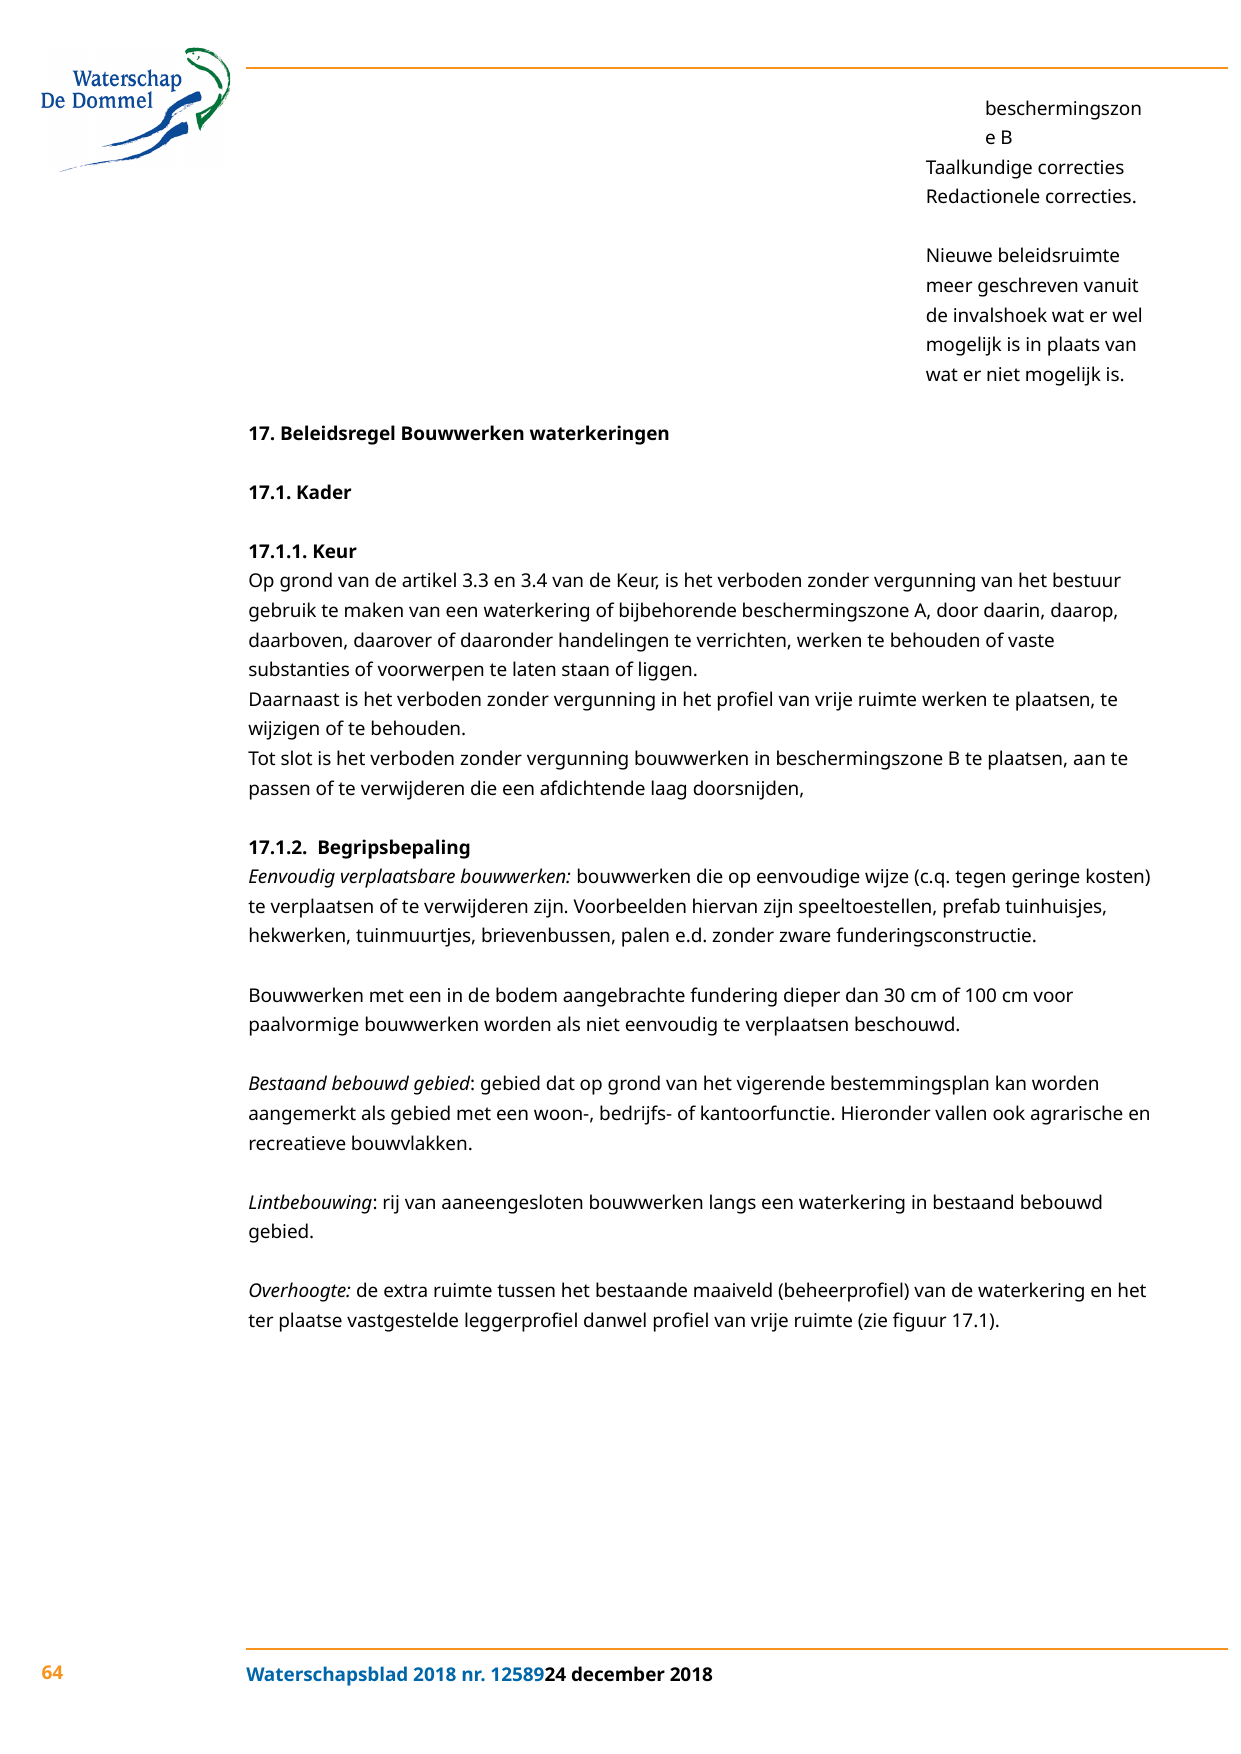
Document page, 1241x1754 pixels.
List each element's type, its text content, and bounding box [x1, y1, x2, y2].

table_cell beschermingszone B Taalkundige correcties Redactionele correcties. Nieuwe beleidsruimte meer geschreven vanuit de invalshoek wat er wel mogelijk is in plaats van wat er niet mogelijk is. [926, 95, 1152, 387]
table_cell [700, 95, 926, 387]
table_cell [474, 95, 700, 387]
picture [41, 47, 231, 172]
table_header 17. Beleidsregel Bouwwerken waterkeringen 17.1. Kader 17.1.1. Keur Op grond van de artikel 3.3 en 3.4 van de Keur, is het verboden zonder vergunning van het bestuur gebruik te maken van een waterkering of bijbehorende beschermingszone A, door daarin, daarop, daarboven, daarover of daaronder handelingen te verrichten, werken te behouden of vaste substanties of voorwerpen te laten staan of liggen. Daarnaast is het verboden zonder vergunning in het profiel van vrije ruimte werken te plaatsen, te wijzigen of te behouden. Tot slot is het verboden zonder vergunning bouwwerken in beschermingszone B te plaatsen, aan te passen of te verwijderen die een afdichtende laag doorsnijden, 17.1.2. Begripsbepaling Eenvoudig verplaatsbare bouwwerken: bouwwerken die op eenvoudige wijze (c.q. tegen geringe kosten) te verplaatsen of te verwijderen zijn. Voorbeelden hiervan zijn speeltoestellen, prefab tuinhuisjes, hekwerken, tuinmuurtjes, brievenbussen, palen e.d. zonder zware funderingsconstructie. Bouwwerken met een in de bodem aangebrachte fundering dieper dan 30 cm of 100 cm voor paalvormige bouwwerken worden als niet eenvoudig te verplaatsen beschouwd. Bestaand bebouwd gebied: gebied dat op grond van het vigerende bestemmingsplan kan worden aangemerkt als gebied met een woon-, bedrijfs- of kantoorfunctie. Hieronder vallen ook agrarische en recreatieve bouwvlakken. Lintbebouwing: rij van aaneengesloten bouwwerken langs een waterkering in bestaand bebouwd gebied. Overhoogte: de extra ruimte tussen het bestaande maaiveld (beheerprofiel) van de waterkering en het ter plaatse vastgestelde leggerprofiel danwel profiel van vrije ruimte (zie figuur 17.1). Figuur 1 7.1: Principeprofiel waterkering met overhoogte Steunberm: Extra hoogte aan de zijkant (binnendijks of buitendijks) van een waterkering ter bescherming van de stabiliteit van de waterkering (zie voorbeeld in figuur 17.1). Pipingberm: Extra hoogte aan de zijkant (binnendijks) van een waterkering als bescherming tegen piping / opbarsten van de bodem (vergelijkbaar met een steunberm, zie figuur 17.1). 17.1.2. Toepassingsgebied Deze beleidsregel is van toepassing op alle bouwwerken op of in een waterkering, inclusief bijbehorende beschermingszones A en B en profiel van vrije ruimte, met uitzondering van: bouwwerken in / op de schil van een compartimenteringskering en bijbehorende beschermingszone A; hiervoor is algemene regel XX van toepassing; eenvoudig verplaatsbare bouwwerken in beschermingszone A; hiervoor is Algemene Regel 26 van toepassing; interne verbouwingen; hiervoor is algemene Regel 32 van toepassing. 17.2 Doel van de beleidsregel Het doel van deze beleidsregel is te waarborgen dat bij bouwwerkzaamheden de waterkering zijn waterkerende functie behoudt, dat het beheer en onderhoud aan de waterkering doelmatig kan worden uitgevoerd en te zorgen dat de waterkeringen in de toekomst zonder hoge extra kosten versterkt kunnen worden. 17.3 Motivering van de beleidsregel Het waterschap wil in principe geen nieuwe bouwwerken of herbouw van bestaande bouwwerken toestaan op of in de waterkering of aan de buitendijkse kant van de waterkering. Bouwwerken kunnen een grote impact hebben op de waterkerende functie van de waterkering en het beheer en onderhoud; daarnaast kunnen bouwwerken belemmerend of kostenverhogend werken op een toekomstige dijkversterking. Buitendijkse bouwwerken kunnen bij hoogwater mogelijk bezwijken en een gevaar vormen voor de bekleding van het buitentalud (erosie, schade). Het streefbeeld is ‘onbebouwd blijft onbebouwd’. Zoals aangegeven in paragraaf 15.2 kunnen landschappelijke, natuur- en cultuurhistorische waarden alsmede ruimtelijke kwaliteit medebepalend zijn om in specifieke gevallen van dit streefbeeld af te wijken. Onderstaand is voor een aantal specifieke gevallen aangegeven welke ruimte wordt geboden voor bouwwerken. 17.3.1 Bouwwerken in profiel van vrije ruimte Het profiel van vrije ruimte geeft de contouren aan van een eventuele toekomstige dijkversterking. Binnen het profiel van vrije ruimte mag in principe niet gebouwd worden omdat dit belemmerend werkt op een toekomstige dijkversterking c.q. leidt tot hogere kosten. Voor verbouw van bestaande bebouwing kan onder voorwaarden een vergunning worden verleend. 17.3.2. Bouwwerken in beschermingszone A Bouwwerken in beschermingszone A hebben een minder groot effect op de waterkerende functie dan bouwwerken in de waterkeringszone. Aandachtspunten zijn de stabiliteit vlak bij de teen van de waterkering en het in stand houden van eventuele afdichtende lagen (voorkomen van piping). Daarnaast moet rekening gehouden worden met de ruimte die nodig is voor toekomstige dijkversterking en de mogelijke impact van de bouwwerken op het beheer en onderhoud. 17.3.3. Verbetering bestaande situatie Op een aantal locaties is sprake van bouwwerken die in het verleden in de waterkering zijn aangelegd, waarbij het werk feitelijk een deel van de waterveiligheidsfunctie heeft overgenomen of waarbij – bijvoorbeeld als gevolg van holle ruimtes (kelders e.d.) sprake is van een qua waterveiligheid moeilijk te beoordelen c.q. te beheren situatie. Bij bouwwerkzaamheden waarbij deze situatie wordt opgeheven/verbeterd, kan onder voorwaarden vergunning worden verleend. 17.3.4. Overhoogte in bestaand bebouwd gebied Op sommige locaties is sprake van een grote overhoogte van de waterkering, ook boven het profiel van vrije ruimte. Met name in al bestaand bebouwd gebied is maatschappelijk behoefte aan mogelijkheden om hier bouwwerken toe te staan (verdichting). Bij een grote overhoogte hebben bouwwerken weinig invloed op de waterkerende functie en kunnen daarom onder voorwaarden worden toegestaan. 17.3.5. Lintbebouwing Op en aan de bestaande waterkeringen zijn vaak (historische) bebouwinglinten aanwezig. Maatschappelijk is er behoefte om in open gevallen ruimtes binnen deze bebouwingslinten bebouwing te kunnen plaatsen waarmee weer een aaneengesloten bouwlint ontstaat (ruimtelijke kwaliteit). Vanuit waterveiligheidsoogpunt bestaat echter de voorkeur om zo min mogelijk bebouwing in de waterkeringszone of beschermingszone te hebben (zie ook beleidsregel 15). Bij een bestaande lintbebouwing is nu al sprake van aangepast beheer; bij een toekomstige dijkversterking zal ook maatwerk geleverd moeten worden. Nieuwbouw of herbouw bij een lintbebouwing kan daarom worden toegestaan wanneer beheer en onderhoud alsmede de kosten voor een toekomstige dijkversterking niet wezenlijk zullen afwijken ten opzichte van de situatie zonder de nieuwbouw of herbouw. 17.3.6. Eenvoudig verplaatsbare bouwwerken Eenvoudig verplaatsbare bouwwerken zijn geen groot bezwaar bij het beheer van de waterkering of een toekomstige dijkversterking. Zij kunnen snel en tegen geringe kosten worden verwijderd of verplaatst wanneer sprake is van een risico voor de waterkerende functie van de waterkering of wanneer de waterkering wordt versterkt. Eenvoudig verwijderbare bouwwerken kunnen daarom onder voorwaarden worden toegestaan. 17.3.7. Bouwwerken in beschermingszone B Bouwwerken in beschermingszone B hebben een minder groot effect op de waterkerende functie dan bouwwerken in de waterkeringszone of beschermingszone A. Aandachtspunt is het in stand houden van eventuele afdichtende lagen (voorkomen van piping). 17.4. Toetsingscriteria Aanvragen worden beoordeeld aan de hand van de algemene toetsingscriteria in hoofdstuk 15; 17.4.1. Bouwwerken algemeen Hoge bouwwerken en constructies (bijvoorbeeld windmolens en (zend)masten) die diep in de ondergrond verankerd zijn kunnen de stabiliteit van de waterkering nadelig beïnvloeden. Voor dit soort bouwwerken binnen de waterkering en beschermingszone A wordt daarom geen watervergunning verleend; In de waterkering en beschermingszone A mogen onder het bouwwerk geen nieuwe holle ruimtes (zoals kruipruimten, ruimtes tussen randbalken e.d.) worden gemaakt of aanwezig zijn; De geplande werkzaamheden mogen niet leiden tot een verslechtering van het waterkerend vermogen, de erosiebestendigheid van de dijkbekleding, de stabiliteit van de waterkering en de weerstand tegen piping. 17.4.2. Nieuwbouw bouwwerk Nieuwbouw van bouwwerken op / in de waterkering of in de buitendijkse beschermingszone A is niet toegestaan, tenzij sprake is van een zwaarwegend (maatschappelijk) belang.. Bouwwerken inclusief funderingen en mogelijke erosiekuilen aan de buitendijkse zijde mogen: het leggerprofiel niet doorsnijden; het profiel van vrije ruimte niet doorsnijden. Nieuwe funderingspalen zijn niet toegestaan in de waterkering, exclusief de steunberm en/ of de pipingberm, en in het daarboven gelegen profiel van vrije ruimte; Nieuwe funderingspalen in beschermingszone A, in de steunberm en / of pipingberm van de waterkering en in het daarboven gelegen profiel van vrije ruimte zijn toegestaan mits grondverdringend zonder verbrede voet aangebracht; Een toekomstige dijkverzwaring binnen het profiel van vrije ruimte moet mogelijk zijn zonder dat hierdoor schade aan het aan te brengen bouwwerk ontstaat. Voor een toekomstige dijkverzwaring moet voldoende werkruimte aanwezig blijven. Middels berekeningen moet worden aangetoond dat de bebouwing en/of fundatie daarvan geen schade op zal lopen door de belasting van het grondlichaam conform het profiel van vrije ruimte. 17.4.3. Herbouw bouwwerk De herbouw van een bestaand bouwwerk op de waterkering of in beschermginszone A is toegestaan wanneer geen aanpassing van de fundering plaatsvindt; In overige gevallen wordt de herbouw beschouwd als nieuwbouw. 17.4.4. Uitbreiding bouwwerk Een op zichzelf staand bouwwerk dat binnen het profiel van vrije ruimte staat, mag eenmalig worden uitgebreid met maximaal 10% van het bebouwde grondoppervlak. Een uitbreiding van een bouwwerk met meer dan 10% van het bebouwd grondoppervlak binnen het profiel van vrije ruimte wordt beschouwd als nieuwbouw. In het geval van een uitbreiding van een bouwwerk moet de uitbreiding buiten het leggerprofiel van de waterkering worden gerealiseerd. Een uitbreiding binnen de waterkering en beschermingszone A mag niet in de richting van of evenwijdig aan de waterkering plaatsvinden tenzij direct aangrenzende bouwwerken reeds dichter naar de waterkering gebouwd zijn en dit niet binnen afzienbare tijd zal veranderen. 17.4.5. Eenvoudig verplaatsbare bouwwerken In afwijking van de artikelen 17.4.2 tot en met 17.4.4 zijn nieuwbouw, herbouw en uitbreiding van eenvoudig verplaatsbare bouwwerken op een waterkering toegestaan, mits: sprake is van een bouwwerk dat wettelijk is voorgeschreven of sprake is van een bouwwerk ter bescherming van de (verkeers)veiligheid. In afwijking van de artikelen 17.4.2 tot en met 17.4.4 zijn nieuwbouw, herbouw en uitbreiding van eenvoudig verplaatsbare bouwwerken op een waterkering toegestaan, mits: het bouwwerk minimaal 1 meter uit de kruin- of teenlijn wordt geplaatst en het bouwwerk boven het bestaande maaiveld staat en de fundering, inclusief mogelijke erosiekuil aan de buitendijkse zijde, het leggerprofiel niet doorkruist. 17.4.6. Verbetering bestaande situatie In afwijking van artikel 17.4.2 lid 1 is nieuwbouw op de waterkering toegestaan mits: sprake is van sloop van een bestaand bouwwerk waardoor een verbetering gerealiseerd wordt van de waterkering uit het oogpunt van waterkerend vermogen en de nieuwbouw qua bebouwd grondoppervlak niet groter is dan 110% van het bebouwde grondoppervlak van het gesloopte bouwwerk. de nieuwbouw niet in de richting van of evenwijdig aan de waterkering plaatsvindt tenzij direct aangrenzende bouwwerken reeds dichter naar de waterkering gebouwd zijn en dit niet binnen afzienbare tijd zal veranderen. 17.4.7. Bouwwerken in lintbebouwing In afwijking van artikel 17.4.2 lid 1 is nieuwbouw op de waterkering toegestaan mits: De nieuwbouw plaats vindt als opvulling van een lege ruimte in een bestaande lintbebouwing en De nieuwbouw qua afmetingen en ruimtebeslag aansluit op de bestaande bebouwing in de lintbebouwing en De nieuwbouw niet dichter naar de kering wordt gebouwd of dieper dan de bestaande lintbebouwing en De nieuwbouw geen waterkerende functie gaat vervullen (geen functieverweving) en Het beheer en onderhoud van de waterkering alsmede de kosten voor een toekomstige dijkversterking niet wezenlijk zullen afwijken ten opzichte van de situatie zonder de nieuwbouw. 17.4.8. Bouwwerken in bestaand bebouwd gebied met overhoogte In afwijking van artikel 17.4.2 lid 1 is nieuwbouw op de waterkering toegestaan mits: Sprake is van bestaand bebouwd gebied en Sprake is van overhoogte boven het profiel van vrije ruimte en De nieuwbouw, inclusief fundering het leggerprofiel en het profiel van vrije ruimte niet doorsnijden en De nieuwbouw geen negatief effect heeft op de stabiliteit en het waterkerende vermogen van de waterkering. 17.4.9. Bouwwerken in beschermingszone B Het plaatsen, aanpassen en verwijderen van bouwwerken in beschermingszone B is toegestaan mits de waterremmende werking van de aanwezige afdichtende bodemlagen niet wordt verminderd. [248, 420, 1152, 1333]
table_cell [248, 95, 474, 387]
